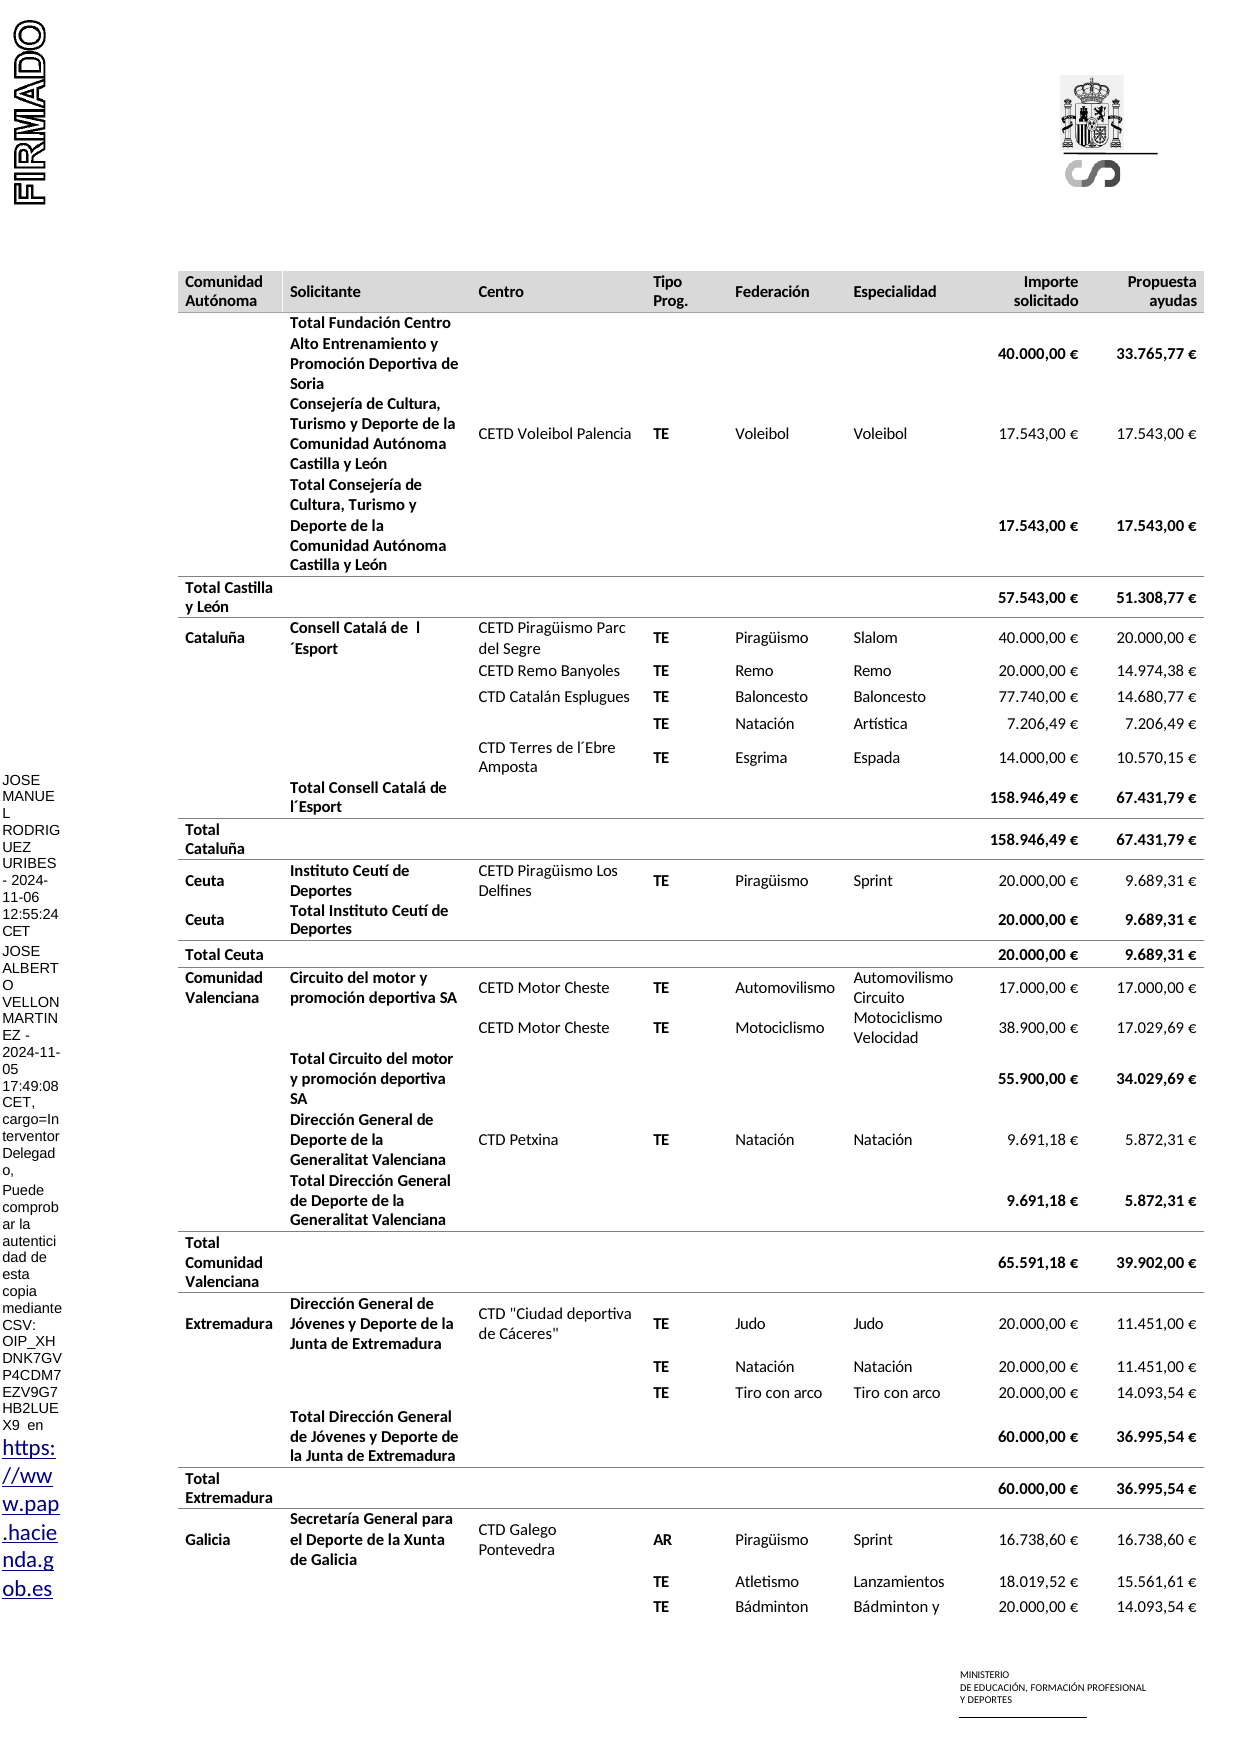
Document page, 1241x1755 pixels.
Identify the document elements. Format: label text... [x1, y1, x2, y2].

table_cell Voleibol [846, 394, 977, 476]
table_header Solicitante [283, 271, 469, 312]
table_cell [846, 577, 977, 617]
table_cell 33.765,77 € [1098, 313, 1204, 394]
table_cell 55.900,00 € [977, 1049, 1098, 1110]
table_cell [712, 1049, 846, 1110]
table_cell 10.570,15 € [1098, 737, 1204, 779]
table_cell AR [643, 1509, 712, 1572]
table_cell Cataluña [178, 618, 282, 660]
table_cell 38.900,00 € [977, 1009, 1098, 1049]
table_cell [712, 1171, 846, 1231]
text DE EDUCACIÓN, FORMACIÓN PROFESIONAL Y DEPORTES [960, 1681, 1147, 1706]
table_cell 14.000,00 € [977, 737, 1098, 779]
table_cell [178, 779, 282, 818]
table_cell Motociclismo Velocidad [846, 1009, 977, 1049]
table_cell Dirección General de Jóvenes y Deporte de la Junta de Extremadura [283, 1293, 469, 1356]
table_cell Remo [846, 660, 977, 685]
table_cell [178, 1381, 282, 1406]
table_cell TE [643, 737, 712, 779]
table_cell Sprint [846, 860, 977, 901]
table_cell 18.019,52 € [977, 1572, 1098, 1597]
table_cell [643, 1468, 712, 1508]
table_cell Piragüismo [712, 1509, 846, 1572]
table_cell [712, 779, 846, 818]
table_cell Artística [846, 712, 977, 737]
table_cell TE [643, 1110, 712, 1171]
table_cell Judo [846, 1293, 977, 1356]
table_cell 158.946,49 € [977, 779, 1098, 818]
table_cell TE [643, 394, 712, 476]
table_cell [643, 1406, 712, 1467]
table_cell [643, 313, 712, 394]
table_cell [178, 1171, 282, 1231]
table_cell [283, 712, 469, 737]
table_cell 20.000,00 € [977, 1356, 1098, 1381]
table_cell TE [643, 685, 712, 712]
table_cell [178, 313, 282, 394]
table_cell [283, 1468, 469, 1508]
table_cell 17.000,00 € [977, 968, 1098, 1009]
table_cell [469, 779, 643, 818]
table_cell 40.000,00 € [977, 618, 1098, 660]
table_cell [469, 1049, 643, 1110]
table_cell 9.691,18 € [977, 1171, 1098, 1231]
table_cell [283, 819, 469, 859]
table_cell Instituto Ceutí de Deportes [283, 860, 469, 901]
table_cell [846, 819, 977, 859]
table_cell CTD Galego Pontevedra [469, 1509, 643, 1572]
table_cell [469, 1232, 643, 1292]
table_cell [283, 577, 469, 617]
table_cell [178, 1009, 282, 1049]
table_cell 9.689,31 € [1098, 860, 1204, 901]
table_cell Automovilismo [712, 968, 846, 1009]
table_cell Automovilismo Circuito [846, 968, 977, 1009]
table_cell Motociclismo [712, 1009, 846, 1049]
table_cell TE [643, 968, 712, 1009]
table_cell 36.995,54 € [1098, 1468, 1204, 1508]
table_cell 17.543,00 € [1098, 394, 1204, 476]
table_cell [283, 1381, 469, 1406]
table_cell Lanzamientos [846, 1572, 977, 1597]
table_cell Consejería de Cultura, Turismo y Deporte de la Comunidad Autónoma Castilla y León [283, 394, 469, 476]
table_cell [469, 941, 643, 967]
table_cell [643, 1171, 712, 1231]
table_cell 65.591,18 € [977, 1232, 1098, 1292]
table_cell [178, 394, 282, 476]
table_cell Total Dirección General de Deporte de la Generalitat Valenciana [283, 1171, 469, 1231]
table_cell Total Fundación Centro Alto Entrenamiento y Promoción Deportiva de Soria [283, 313, 469, 394]
table_cell Natación [712, 1110, 846, 1171]
table_cell [178, 1406, 282, 1467]
table_cell 20.000,00 € [977, 1293, 1098, 1356]
table_cell Total Ceuta [178, 941, 282, 967]
table_cell [846, 1049, 977, 1110]
table_cell 16.738,60 € [977, 1509, 1098, 1572]
table_cell Circuito del motor y promoción deportiva SA [283, 968, 469, 1009]
table_cell [469, 1356, 643, 1381]
table_cell Atletismo [712, 1572, 846, 1597]
table_cell CETD Motor Cheste [469, 968, 643, 1009]
table_cell 9.689,31 € [1098, 901, 1204, 940]
table_cell Total Consejería de Cultura, Turismo y Deporte de la Comunidad Autónoma Castilla y León [283, 476, 469, 576]
table_cell 9.691,18 € [977, 1110, 1098, 1171]
table_cell Ceuta [178, 901, 282, 940]
table_cell [643, 941, 712, 967]
table_cell [469, 819, 643, 859]
table_cell TE [643, 712, 712, 737]
table_cell [178, 476, 282, 576]
table_cell [469, 1406, 643, 1467]
table_cell Consell Catalá de l´Esport [283, 618, 469, 660]
table_cell Bádminton y [846, 1597, 977, 1618]
table_cell [469, 901, 643, 940]
table_cell Piragüismo [712, 618, 846, 660]
table_cell CTD "Ciudad deportiva de Cáceres" [469, 1293, 643, 1356]
table_cell Comunidad Valenciana [178, 968, 282, 1009]
table_cell [643, 1049, 712, 1110]
table_cell Total Castilla y León [178, 577, 282, 617]
table_cell Total Instituto Ceutí de Deportes [283, 901, 469, 940]
table_cell 20.000,00 € [977, 660, 1098, 685]
table_cell [712, 1468, 846, 1508]
table_cell TE [643, 618, 712, 660]
table_cell [178, 660, 282, 685]
table_cell 9.689,31 € [1098, 941, 1204, 967]
table_cell 17.543,00 € [1098, 476, 1204, 576]
table_cell 57.543,00 € [977, 577, 1098, 617]
table_cell TE [643, 660, 712, 685]
table_cell Galicia [178, 1509, 282, 1572]
table_cell [643, 476, 712, 576]
table_cell 14.680,77 € [1098, 685, 1204, 712]
table_cell [846, 1406, 977, 1467]
table_cell 14.974,38 € [1098, 660, 1204, 685]
table_cell 20.000,00 € [1098, 618, 1204, 660]
table_cell [178, 1356, 282, 1381]
table_cell 17.000,00 € [1098, 968, 1204, 1009]
table_header Especialidad [846, 271, 977, 312]
table_cell 14.093,54 € [1098, 1597, 1204, 1618]
table_cell Total Circuito del motor y promoción deportiva SA [283, 1049, 469, 1110]
table_cell TE [643, 1597, 712, 1618]
table_cell CTD Petxina [469, 1110, 643, 1171]
table_cell Voleibol [712, 394, 846, 476]
table_cell 17.543,00 € [977, 476, 1098, 576]
table_cell Piragüismo [712, 860, 846, 901]
table_cell CETD Remo Banyoles [469, 660, 643, 685]
table_header Tipo Prog. [643, 271, 712, 312]
table_cell Tiro con arco [712, 1381, 846, 1406]
table_cell 17.029,69 € [1098, 1009, 1204, 1049]
table_cell Judo [712, 1293, 846, 1356]
table_cell 14.093,54 € [1098, 1381, 1204, 1406]
table_cell Natación [846, 1356, 977, 1381]
table_cell CTD Terres de l´Ebre Amposta [469, 737, 643, 779]
table_cell CETD Piragüismo Los Delfines [469, 860, 643, 901]
table_cell [712, 577, 846, 617]
table_cell Total Cataluña [178, 819, 282, 859]
table_cell Baloncesto [846, 685, 977, 712]
table_cell Bádminton [712, 1597, 846, 1618]
table_cell [178, 685, 282, 712]
table_header Comunidad Autónoma [178, 271, 282, 312]
table_cell Slalom [846, 618, 977, 660]
table_cell [178, 712, 282, 737]
table_cell [846, 901, 977, 940]
table_cell [178, 1572, 282, 1597]
table_header Centro [469, 271, 643, 312]
table_cell [283, 737, 469, 779]
table_cell [846, 1468, 977, 1508]
table_cell Ceuta [178, 860, 282, 901]
table_cell Tiro con arco [846, 1381, 977, 1406]
table_cell Esgrima [712, 737, 846, 779]
table_cell TE [643, 1381, 712, 1406]
table_cell 20.000,00 € [977, 860, 1098, 901]
table_cell Total Dirección General de Jóvenes y Deporte de la Junta de Extremadura [283, 1406, 469, 1467]
table_header Propuesta ayudas [1098, 271, 1204, 312]
table_cell [178, 1110, 282, 1171]
table_cell 7.206,49 € [977, 712, 1098, 737]
table_cell [469, 1381, 643, 1406]
table_cell [283, 660, 469, 685]
table_cell Natación [712, 1356, 846, 1381]
table_cell [469, 577, 643, 617]
table_cell [283, 685, 469, 712]
table_cell 17.543,00 € [977, 394, 1098, 476]
table_cell 5.872,31 € [1098, 1171, 1204, 1231]
table_cell [469, 1597, 643, 1618]
table_cell 39.902,00 € [1098, 1232, 1204, 1292]
table_cell CETD Motor Cheste [469, 1009, 643, 1049]
table_cell TE [643, 1293, 712, 1356]
table_cell [712, 901, 846, 940]
table_cell [712, 313, 846, 394]
table_cell [283, 1009, 469, 1049]
table_cell [469, 313, 643, 394]
table_cell 34.029,69 € [1098, 1049, 1204, 1110]
table_cell Natación [846, 1110, 977, 1171]
table_cell [643, 901, 712, 940]
table_cell 51.308,77 € [1098, 577, 1204, 617]
table_cell 158.946,49 € [977, 819, 1098, 859]
table_cell [846, 1171, 977, 1231]
table_cell 16.738,60 € [1098, 1509, 1204, 1572]
table_cell 20.000,00 € [977, 1381, 1098, 1406]
table_cell Dirección General de Deporte de la Generalitat Valenciana [283, 1110, 469, 1171]
table_cell [178, 1597, 282, 1618]
table_cell [712, 819, 846, 859]
table_cell [469, 1171, 643, 1231]
text JOSE ALBERTO VELLON MARTINEZ - 2024-11-05 17:49:08 CET, cargo=Interventor Delegado, [2, 943, 62, 1178]
table_cell 40.000,00 € [977, 313, 1098, 394]
table_cell [469, 1468, 643, 1508]
table_cell [643, 1232, 712, 1292]
table_cell 67.431,79 € [1098, 779, 1204, 818]
table_cell CTD Catalán Esplugues [469, 685, 643, 712]
table_cell Extremadura [178, 1293, 282, 1356]
table_cell [643, 819, 712, 859]
table_cell 36.995,54 € [1098, 1406, 1204, 1467]
table_cell Espada [846, 737, 977, 779]
table_cell TE [643, 860, 712, 901]
table_cell [178, 1049, 282, 1110]
table_cell 7.206,49 € [1098, 712, 1204, 737]
table_cell 60.000,00 € [977, 1468, 1098, 1508]
table_cell 20.000,00 € [977, 1597, 1098, 1618]
table_cell [846, 779, 977, 818]
table_cell [283, 1597, 469, 1618]
table_cell 20.000,00 € [977, 901, 1098, 940]
table_cell 67.431,79 € [1098, 819, 1204, 859]
table_cell 11.451,00 € [1098, 1293, 1204, 1356]
table_cell [178, 737, 282, 779]
table_header Importe solicitado [977, 271, 1098, 312]
text JOSE MANUEL RODRIGUEZ URIBES - 2024-11-06 12:55:24 CET [2, 771, 62, 939]
table_cell [846, 1232, 977, 1292]
table_cell 15.561,61 € [1098, 1572, 1204, 1597]
text Puede comprobar la autenticidad de esta copia mediante CSV: OIP_XHDNK7GVP4CDM7EZV9G7HB2LUEX9 en https://www.pap.hacienda.gob.es [2, 1182, 62, 1602]
table_cell 60.000,00 € [977, 1406, 1098, 1467]
table_header Federación [712, 271, 846, 312]
table_cell 77.740,00 € [977, 685, 1098, 712]
table_cell Total Consell Catalá de l´Esport [283, 779, 469, 818]
table_cell [283, 1356, 469, 1381]
table_cell 5.872,31 € [1098, 1110, 1204, 1171]
table_cell Total Comunidad Valenciana [178, 1232, 282, 1292]
table_cell [283, 1232, 469, 1292]
table_cell 11.451,00 € [1098, 1356, 1204, 1381]
table_cell TE [643, 1572, 712, 1597]
table_cell [469, 1572, 643, 1597]
table_cell [469, 712, 643, 737]
table_cell 20.000,00 € [977, 941, 1098, 967]
text MINISTERIO [960, 1668, 1224, 1681]
table_cell CETD Piragüismo Parc del Segre [469, 618, 643, 660]
table_cell TE [643, 1356, 712, 1381]
table_cell [846, 313, 977, 394]
table_cell [643, 577, 712, 617]
table_cell [469, 476, 643, 576]
table_cell Baloncesto [712, 685, 846, 712]
table_cell [283, 1572, 469, 1597]
table_cell [846, 941, 977, 967]
table_cell Remo [712, 660, 846, 685]
table_cell [712, 1232, 846, 1292]
table_cell [712, 476, 846, 576]
table_cell [712, 1406, 846, 1467]
table_cell Natación [712, 712, 846, 737]
table_cell CETD Voleibol Palencia [469, 394, 643, 476]
table_cell Total Extremadura [178, 1468, 282, 1508]
table_cell Secretaría General para el Deporte de la Xunta de Galicia [283, 1509, 469, 1572]
table_cell [712, 941, 846, 967]
table_cell Sprint [846, 1509, 977, 1572]
table_cell [643, 779, 712, 818]
table_cell [283, 941, 469, 967]
table_cell [846, 476, 977, 576]
table_cell TE [643, 1009, 712, 1049]
